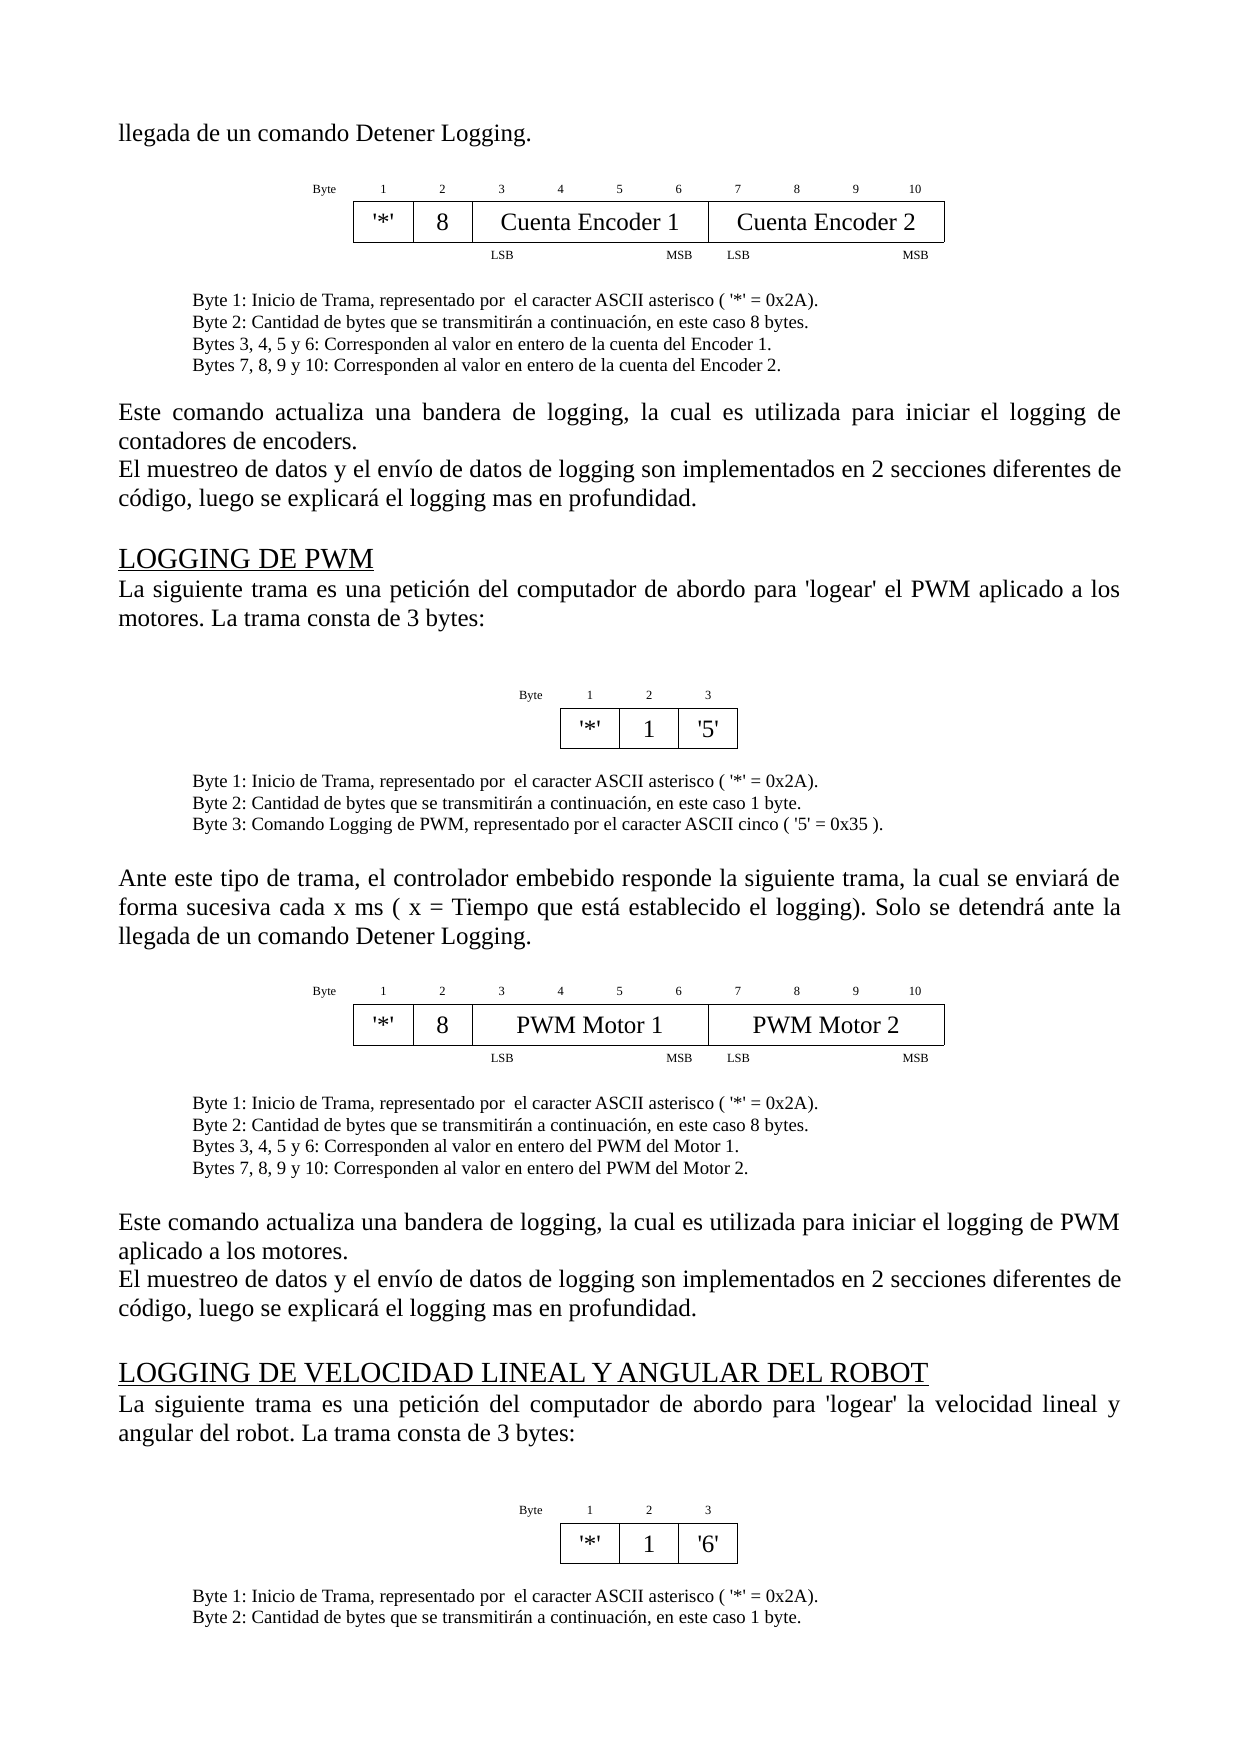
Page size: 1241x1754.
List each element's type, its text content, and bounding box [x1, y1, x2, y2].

table_header 7 [708, 979, 767, 1004]
table_header [354, 243, 413, 268]
table_header 10 [885, 979, 944, 1004]
table_header 9 [826, 979, 885, 1004]
table_header [827, 1046, 886, 1071]
text La siguiente trama es una petición del computador de abordo para 'logear' el PWM aplicado a los motores. La trama consta de 3 bytes: [118, 574, 1122, 632]
table_header '*' [354, 202, 413, 242]
table_header LSB [709, 243, 768, 268]
table_header '*' [354, 1005, 413, 1044]
table_header [295, 242, 354, 268]
table_header MSB [886, 242, 945, 268]
table_header MSB [650, 243, 709, 268]
text Byte 3: Comando Logging de PWM, representado por el caracter ASCII cinco ( '5' = 0x35 ). [192, 813, 1122, 835]
table_header '*' [561, 1524, 619, 1563]
table_header 1 [620, 1524, 678, 1563]
text Byte 1: Inicio de Trama, representado por el caracter ASCII asterisco ( '*' = 0x2A). [192, 1092, 1122, 1114]
table_header 8 [767, 979, 826, 1004]
table_header [591, 243, 649, 268]
text Bytes 7, 8, 9 y 10: Corresponden al valor en entero de la cuenta del Encoder 2. [192, 354, 1122, 376]
table_header 2 [413, 176, 472, 201]
table_header PWM Motor 1 [473, 1005, 708, 1044]
text Bytes 3, 4, 5 y 6: Corresponden al valor en entero del PWM del Motor 1. [192, 1135, 1122, 1157]
table_header Byte [501, 1497, 560, 1523]
table_header MSB [886, 1045, 945, 1071]
table_header 6 [649, 979, 708, 1004]
table_header 2 [619, 1497, 678, 1523]
table_header 1 [560, 682, 619, 708]
table_header Cuenta Encoder 1 [473, 202, 708, 242]
table_header 5 [590, 979, 649, 1004]
table_header [354, 1046, 413, 1071]
table_header Byte [295, 979, 354, 1004]
table_header [827, 243, 886, 268]
table_header 6 [649, 176, 708, 201]
table_header 4 [531, 176, 590, 201]
text llegada de un comando Detener Logging. [118, 118, 1122, 147]
table_header [591, 1046, 649, 1071]
table_header 2 [413, 979, 472, 1004]
table_header [531, 1046, 591, 1071]
text LOGGING DE PWM [118, 541, 1122, 574]
table_header LSB [473, 1046, 531, 1071]
table_header Cuenta Encoder 2 [709, 202, 944, 242]
table_header 2 [619, 682, 678, 708]
table_header LSB [709, 1046, 768, 1071]
table_header 8 [414, 202, 472, 242]
table_header 1 [620, 709, 678, 748]
table_header 9 [826, 176, 885, 201]
table_header '5' [679, 709, 737, 748]
text Byte 2: Cantidad de bytes que se transmitirán a continuación, en este caso 8 bytes. [192, 311, 1122, 332]
text Byte 1: Inicio de Trama, representado por el caracter ASCII asterisco ( '*' = 0x2A). [192, 770, 1122, 792]
table_header '*' [561, 709, 619, 748]
table_header [295, 1004, 353, 1044]
table_header [768, 243, 827, 268]
table_header [531, 243, 591, 268]
table_header PWM Motor 2 [709, 1005, 944, 1044]
text LOGGING DE VELOCIDAD LINEAL Y ANGULAR DEL ROBOT [118, 1356, 1122, 1389]
table_header 7 [708, 176, 767, 201]
text Byte 2: Cantidad de bytes que se transmitirán a continuación, en este caso 1 byte. [192, 792, 1122, 813]
table_header [295, 201, 353, 242]
table_header 3 [472, 176, 531, 201]
table_header MSB [650, 1046, 709, 1071]
table_header LSB [473, 243, 531, 268]
table_header 8 [767, 176, 826, 201]
text Byte 2: Cantidad de bytes que se transmitirán a continuación, en este caso 1 byte. [192, 1606, 1122, 1628]
table_header [413, 243, 472, 268]
text Bytes 3, 4, 5 y 6: Corresponden al valor en entero de la cuenta del Encoder 1. [192, 332, 1122, 354]
table_header 3 [678, 1497, 737, 1523]
text Ante este tipo de trama, el controlador embebido responde la siguiente trama, la cual se enviará de forma sucesiva cada x ms ( x = Tiempo que está establecido el logging). Solo se detendrá ante la llegada de un comando Detener Logging. [118, 863, 1122, 950]
text El muestreo de datos y el envío de datos de logging son implementados en 2 secciones diferentes de código, luego se explicará el logging mas en profundidad. [118, 1264, 1122, 1322]
table_header 8 [414, 1005, 472, 1044]
table_header [501, 708, 560, 748]
table_header 1 [354, 979, 413, 1004]
text Byte 1: Inicio de Trama, representado por el caracter ASCII asterisco ( '*' = 0x2A). [192, 1585, 1122, 1606]
table_header '6' [679, 1524, 737, 1563]
text El muestreo de datos y el envío de datos de logging son implementados en 2 secciones diferentes de código, luego se explicará el logging mas en profundidad. [118, 454, 1122, 512]
text Byte 1: Inicio de Trama, representado por el caracter ASCII asterisco ( '*' = 0x2A). [192, 289, 1122, 311]
table_header 3 [678, 682, 737, 708]
text Byte 2: Cantidad de bytes que se transmitirán a continuación, en este caso 8 bytes. [192, 1114, 1122, 1135]
table_header [768, 1046, 827, 1071]
table_header Byte [501, 682, 560, 708]
table_header 3 [472, 979, 531, 1004]
text Bytes 7, 8, 9 y 10: Corresponden al valor en entero del PWM del Motor 2. [192, 1157, 1122, 1178]
table_header 1 [354, 176, 413, 201]
table_header Byte [295, 176, 354, 201]
text Este comando actualiza una bandera de logging, la cual es utilizada para iniciar el logging de PWM aplicado a los motores. [118, 1207, 1122, 1264]
table_header 4 [531, 979, 590, 1004]
text La siguiente trama es una petición del computador de abordo para 'logear' la velocidad lineal y angular del robot. La trama consta de 3 bytes: [118, 1389, 1122, 1447]
text Este comando actualiza una bandera de logging, la cual es utilizada para iniciar el logging de contadores de encoders. [118, 397, 1122, 454]
table_header 1 [560, 1497, 619, 1523]
table_header 10 [885, 176, 944, 201]
table_header [501, 1523, 560, 1563]
table_header [413, 1046, 472, 1071]
table_header [295, 1045, 354, 1071]
table_header 5 [590, 176, 649, 201]
